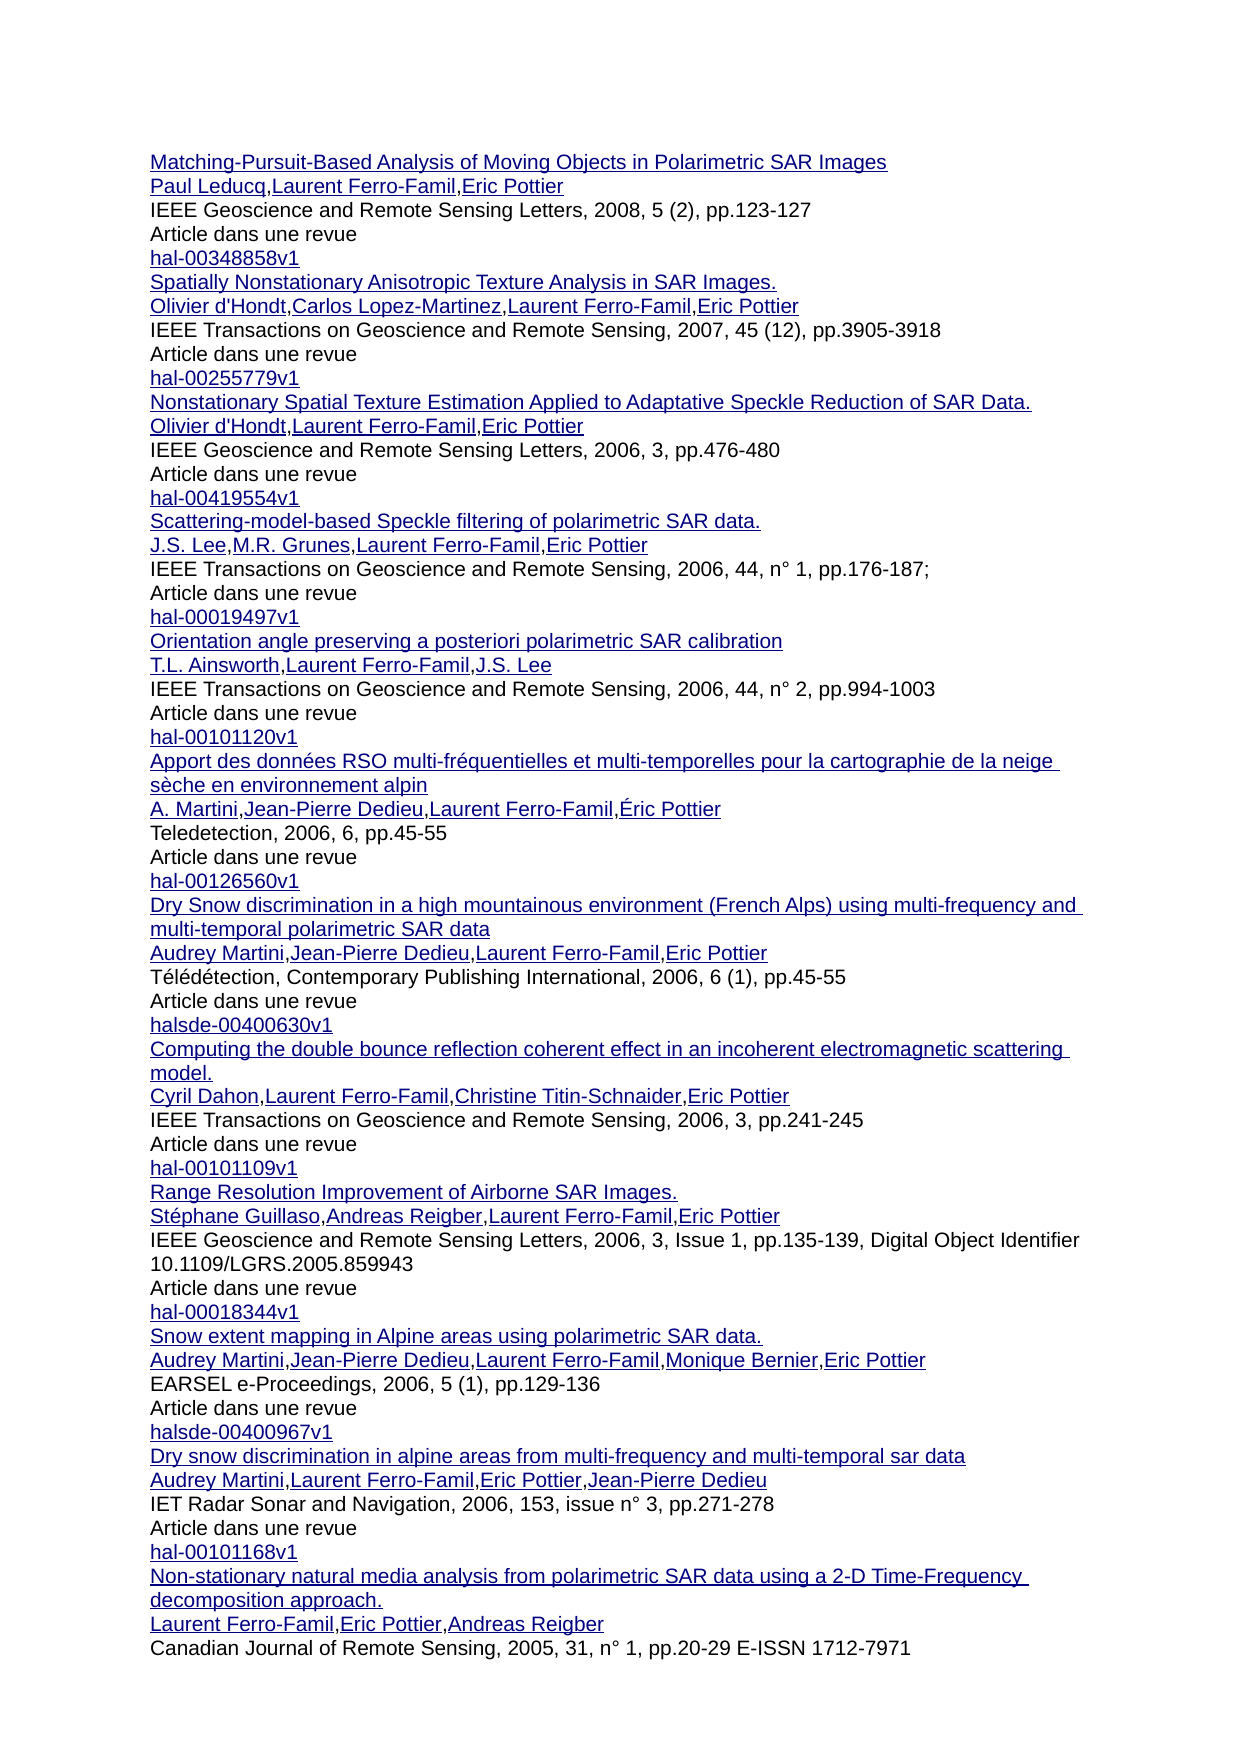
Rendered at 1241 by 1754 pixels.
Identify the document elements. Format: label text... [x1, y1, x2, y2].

table_cell Spatially Nonstationary Anisotropic Texture Analysis in SAR Images. Olivier d'Hondt,Carlos Lopez-Martinez,Laurent Ferro-Famil,Eric Pottier IEEE Transactions on Geoscience and Remote Sensing, 2007, 45 (12), pp.3905-3918 Article dans une revue hal-00255779v1 [150, 270, 1090, 389]
table_cell Computing the double bounce reflection coherent effect in an incoherent electromagnetic scattering model. Cyril Dahon,Laurent Ferro-Famil,Christine Titin-Schnaider,Eric Pottier IEEE Transactions on Geoscience and Remote Sensing, 2006, 3, pp.241-245 Article dans une revue hal-00101109v1 [150, 1036, 1090, 1180]
table_cell Matching-Pursuit-Based Analysis of Moving Objects in Polarimetric SAR Images Paul Leducq,Laurent Ferro-Famil,Eric Pottier IEEE Geoscience and Remote Sensing Letters, 2008, 5 (2), pp.123-127 Article dans une revue hal-00348858v1 [150, 150, 1090, 270]
table_cell Apport des données RSO multi-fréquentielles et multi-temporelles pour la cartographie de la neige sèche en environnement alpin A. Martini,Jean-Pierre Dedieu,Laurent Ferro-Famil,Éric Pottier Teledetection, 2006, 6, pp.45-55 Article dans une revue hal-00126560v1 [150, 749, 1090, 893]
table_cell Dry Snow discrimination in a high mountainous environment (French Alps) using multi-frequency and multi-temporal polarimetric SAR data Audrey Martini,Jean-Pierre Dedieu,Laurent Ferro-Famil,Eric Pottier Télédétection, Contemporary Publishing International, 2006, 6 (1), pp.45-55 Article dans une revue halsde-00400630v1 [150, 893, 1090, 1036]
table_cell Nonstationary Spatial Texture Estimation Applied to Adaptative Speckle Reduction of SAR Data. Olivier d'Hondt,Laurent Ferro-Famil,Eric Pottier IEEE Geoscience and Remote Sensing Letters, 2006, 3, pp.476-480 Article dans une revue hal-00419554v1 [150, 390, 1090, 509]
table_cell Orientation angle preserving a posteriori polarimetric SAR calibration T.L. Ainsworth,Laurent Ferro-Famil,J.S. Lee IEEE Transactions on Geoscience and Remote Sensing, 2006, 44, n° 2, pp.994-1003 Article dans une revue hal-00101120v1 [150, 629, 1090, 749]
table_cell Snow extent mapping in Alpine areas using polarimetric SAR data. Audrey Martini,Jean-Pierre Dedieu,Laurent Ferro-Famil,Monique Bernier,Eric Pottier EARSEL e-Proceedings, 2006, 5 (1), pp.129-136 Article dans une revue halsde-00400967v1 [150, 1324, 1090, 1444]
table_cell Scattering-model-based Speckle filtering of polarimetric SAR data. J.S. Lee,M.R. Grunes,Laurent Ferro-Famil,Eric Pottier IEEE Transactions on Geoscience and Remote Sensing, 2006, 44, n° 1, pp.176-187; Article dans une revue hal-00019497v1 [150, 509, 1090, 629]
table_cell Non-stationary natural media analysis from polarimetric SAR data using a 2-D Time-Frequency decomposition approach. Laurent Ferro-Famil,Eric Pottier,Andreas Reigber Canadian Journal of Remote Sensing, 2005, 31, n° 1, pp.20-29 E-ISSN 1712-7971 [150, 1564, 1090, 1659]
table_cell Dry snow discrimination in alpine areas from multi-frequency and multi-temporal sar data Audrey Martini,Laurent Ferro-Famil,Eric Pottier,Jean-Pierre Dedieu IET Radar Sonar and Navigation, 2006, 153, issue n° 3, pp.271-278 Article dans une revue hal-00101168v1 [150, 1444, 1090, 1563]
table_cell Range Resolution Improvement of Airborne SAR Images. Stéphane Guillaso,Andreas Reigber,Laurent Ferro-Famil,Eric Pottier IEEE Geoscience and Remote Sensing Letters, 2006, 3, Issue 1, pp.135-139, Digital Object Identifier 10.1109/LGRS.2005.859943 Article dans une revue hal-00018344v1 [150, 1180, 1090, 1324]
